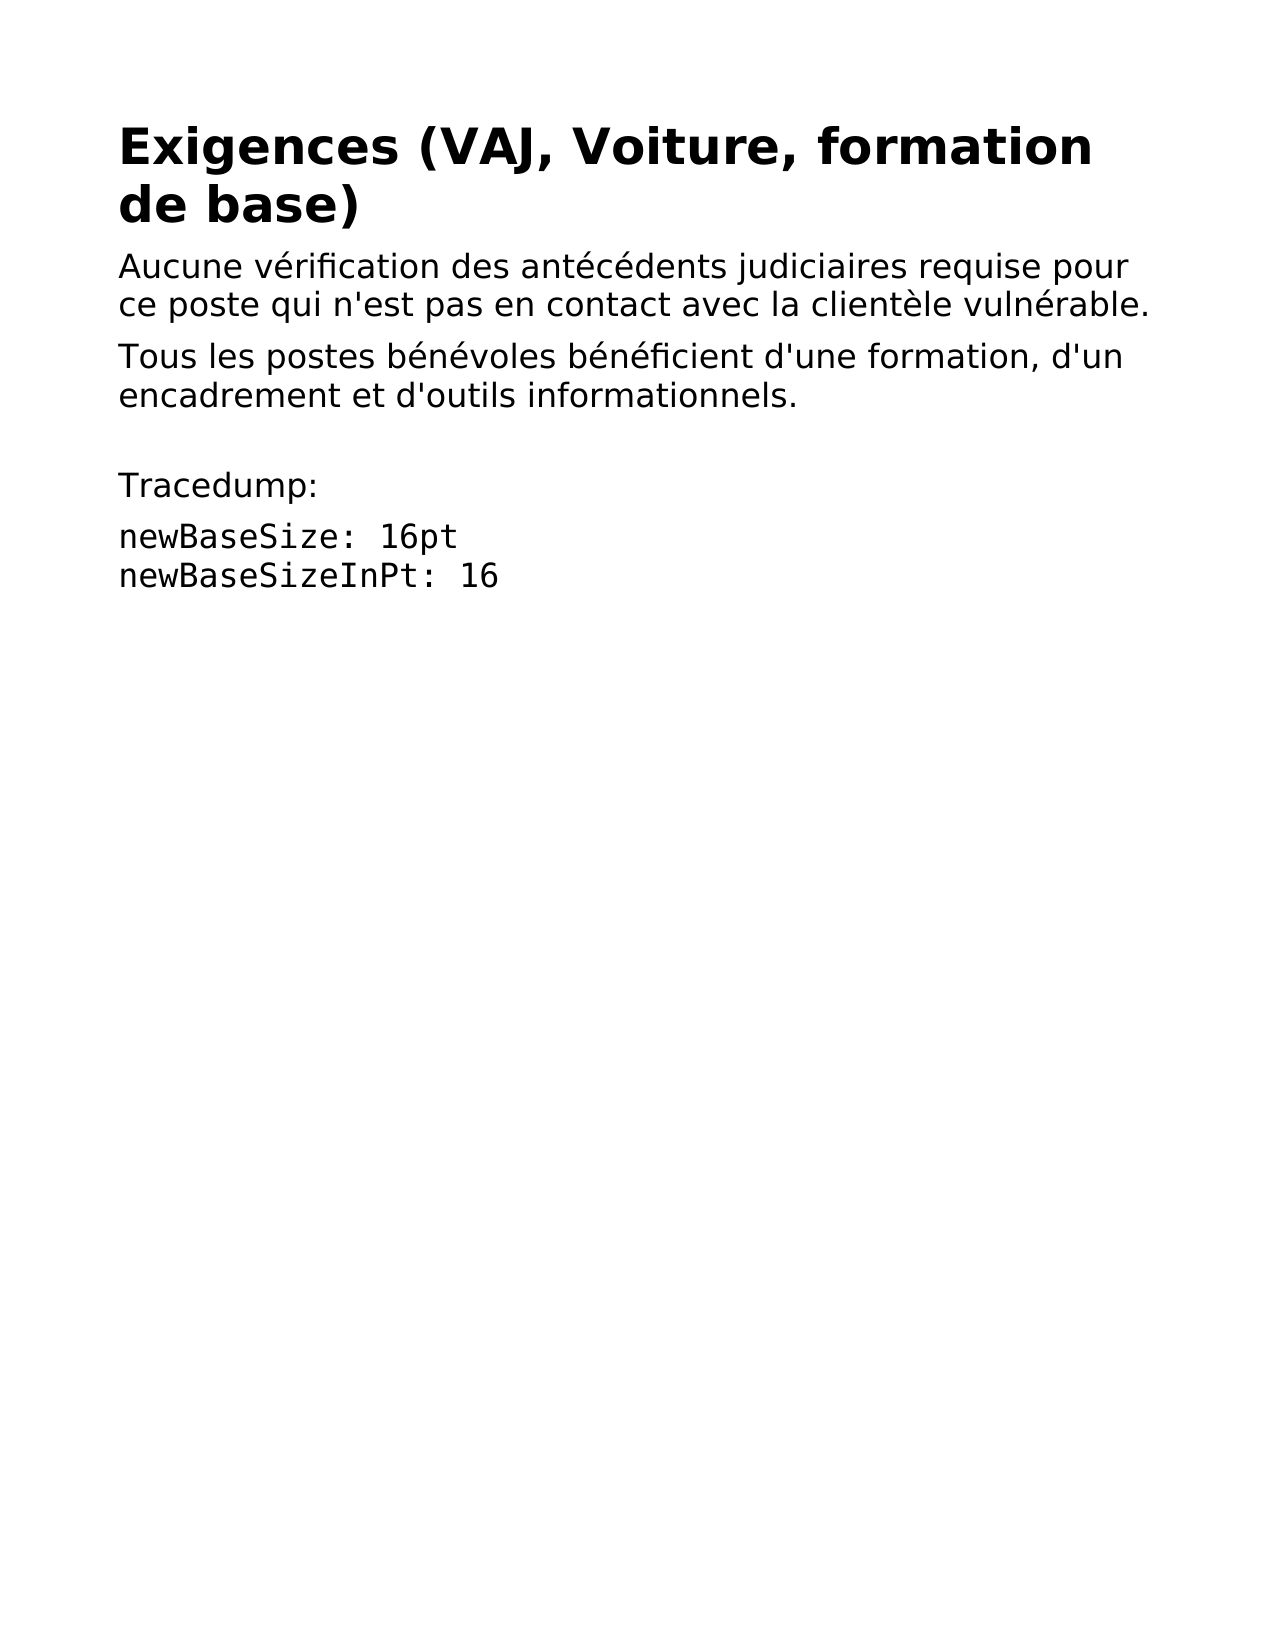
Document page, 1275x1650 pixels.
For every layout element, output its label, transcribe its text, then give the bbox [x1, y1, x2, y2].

text Tous les postes bénévoles bénéficient d'une formation, d'un encadrement et d'outils informationnels. [118, 337, 1157, 415]
text newBaseSize: 16pt newBaseSizeInPt: 16 [118, 518, 1157, 595]
text Aucune vérification des antécédents judiciaires requise pour ce poste qui n'est pas en contact avec la clientèle vulnérable. [118, 247, 1157, 325]
subtitle Exigences (VAJ, Voiture, formation de base) [118, 118, 1157, 234]
text Tracedump: [118, 427, 1157, 505]
